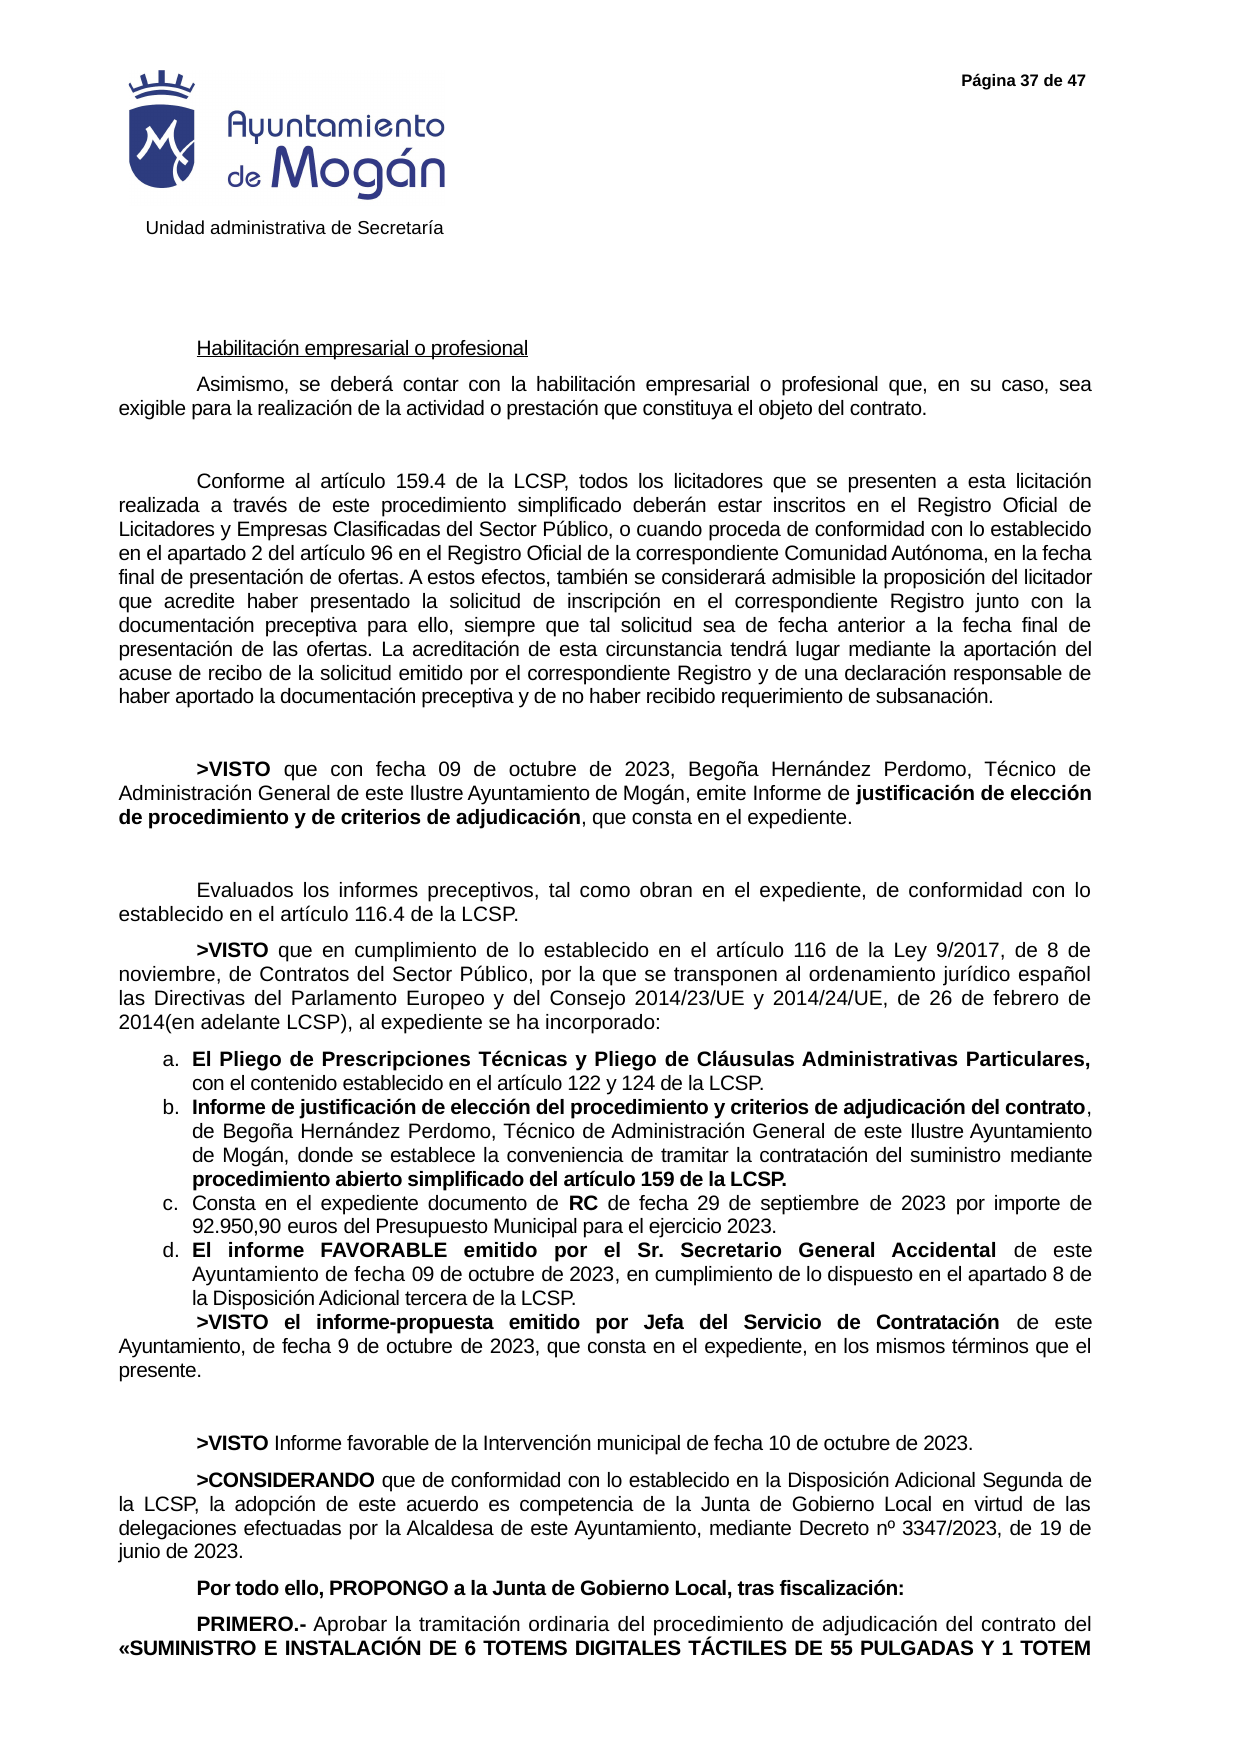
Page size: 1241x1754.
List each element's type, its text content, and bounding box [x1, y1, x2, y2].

picture [128, 70, 445, 206]
list Informe de justificación de elección del procedimiento y criterios de adjudicación del contrato, de Begoña Hernández Perdomo, Técnico de Administración General de este Ilustre Ayuntamiento de Mogán, donde se establece la conveniencia de tramitar la contratación del suministro mediante procedimiento abierto simplificado del artículo 159 de la LCSP. [162, 1094, 1092, 1190]
text >CONSIDERANDO que de conformidad con lo establecido en la Disposición Adicional Segunda de la LCSP, la adopción de este acuerdo es competencia de la Junta de Gobierno Local en virtud de las delegaciones efectuadas por la Alcaldesa de este Ayuntamiento, mediante Decreto nº 3347/2023, de 19 de junio de 2023. [118, 1467, 1092, 1563]
text >VISTO que en cumplimiento de lo establecido en el artículo 116 de la Ley 9/2017, de 8 de noviembre, de Contratos del Sector Público, por la que se transponen al ordenamiento jurídico español las Directivas del Parlamento Europeo y del Consejo 2014/23/UE y 2014/24/UE, de 26 de febrero de 2014(en adelante LCSP), al expediente se ha incorporado: [118, 938, 1092, 1034]
text >VISTO Informe favorable de la Intervención municipal de fecha 10 de octubre de 2023. [118, 1431, 1092, 1455]
text Conforme al artículo 159.4 de la LCSP, todos los licitadores que se presenten a esta licitación realizada a través de este procedimiento simplificado deberán estar inscritos en el Registro Oficial de Licitadores y Empresas Clasificadas del Sector Público, o cuando proceda de conformidad con lo establecido en el apartado 2 del artículo 96 en el Registro Oficial de la correspondiente Comunidad Autónoma, en la fecha final de presentación de ofertas. A estos efectos, también se considerará admisible la proposición del licitador que acredite haber presentado la solicitud de inscripción en el correspondiente Registro junto con la documentación preceptiva para ello, siempre que tal solicitud sea de fecha anterior a la fecha final de presentación de las ofertas. La acreditación de esta circunstancia tendrá lugar mediante la aportación del acuse de recibo de la solicitud emitido por el correspondiente Registro y de una declaración responsable de haber aportado la documentación preceptiva y de no haber recibido requerimiento de subsanación. [118, 469, 1092, 708]
text PRIMERO.- Aprobar la tramitación ordinaria del procedimiento de adjudicación del contrato del «SUMINISTRO E INSTALACIÓN DE 6 TOTEMS DIGITALES TÁCTILES DE 55 PULGADAS Y 1 TOTEM [118, 1612, 1092, 1660]
list El informe FAVORABLE emitido por el Sr. Secretario General Accidental de este Ayuntamiento de fecha 09 de octubre de 2023, en cumplimiento de lo dispuesto en el apartado 8 de la Disposición Adicional tercera de la LCSP. [162, 1238, 1092, 1310]
list Consta en el expediente documento de RC de fecha 29 de septiembre de 2023 por importe de 92.950,90 euros del Presupuesto Municipal para el ejercicio 2023. [162, 1190, 1092, 1238]
text Asimismo, se deberá contar con la habilitación empresarial o profesional que, en su caso, sea exigible para la realización de la actividad o prestación que constituya el objeto del contrato. [118, 372, 1092, 420]
text Evaluados los informes preceptivos, tal como obran en el expediente, de conformidad con lo establecido en el artículo 116.4 de la LCSP. [118, 878, 1092, 926]
text Habilitación empresarial o profesional [118, 335, 1092, 359]
text >VISTO el informe-propuesta emitido por Jefa del Servicio de Contratación de este Ayuntamiento, de fecha 9 de octubre de 2023, que consta en el expediente, en los mismos términos que el presente. [118, 1310, 1092, 1382]
text >VISTO que con fecha 09 de octubre de 2023, Begoña Hernández Perdomo, Técnico de Administración General de este Ilustre Ayuntamiento de Mogán, emite Informe de justificación de elección de procedimiento y de criterios de adjudicación, que consta en el expediente. [118, 757, 1092, 829]
list El Pliego de Prescripciones Técnicas y Pliego de Cláusulas Administrativas Particulares, con el contenido establecido en el artículo 122 y 124 de la LCSP. [162, 1047, 1092, 1094]
text Por todo ello, PROPONGO a la Junta de Gobierno Local, tras fiscalización: [118, 1576, 1092, 1600]
